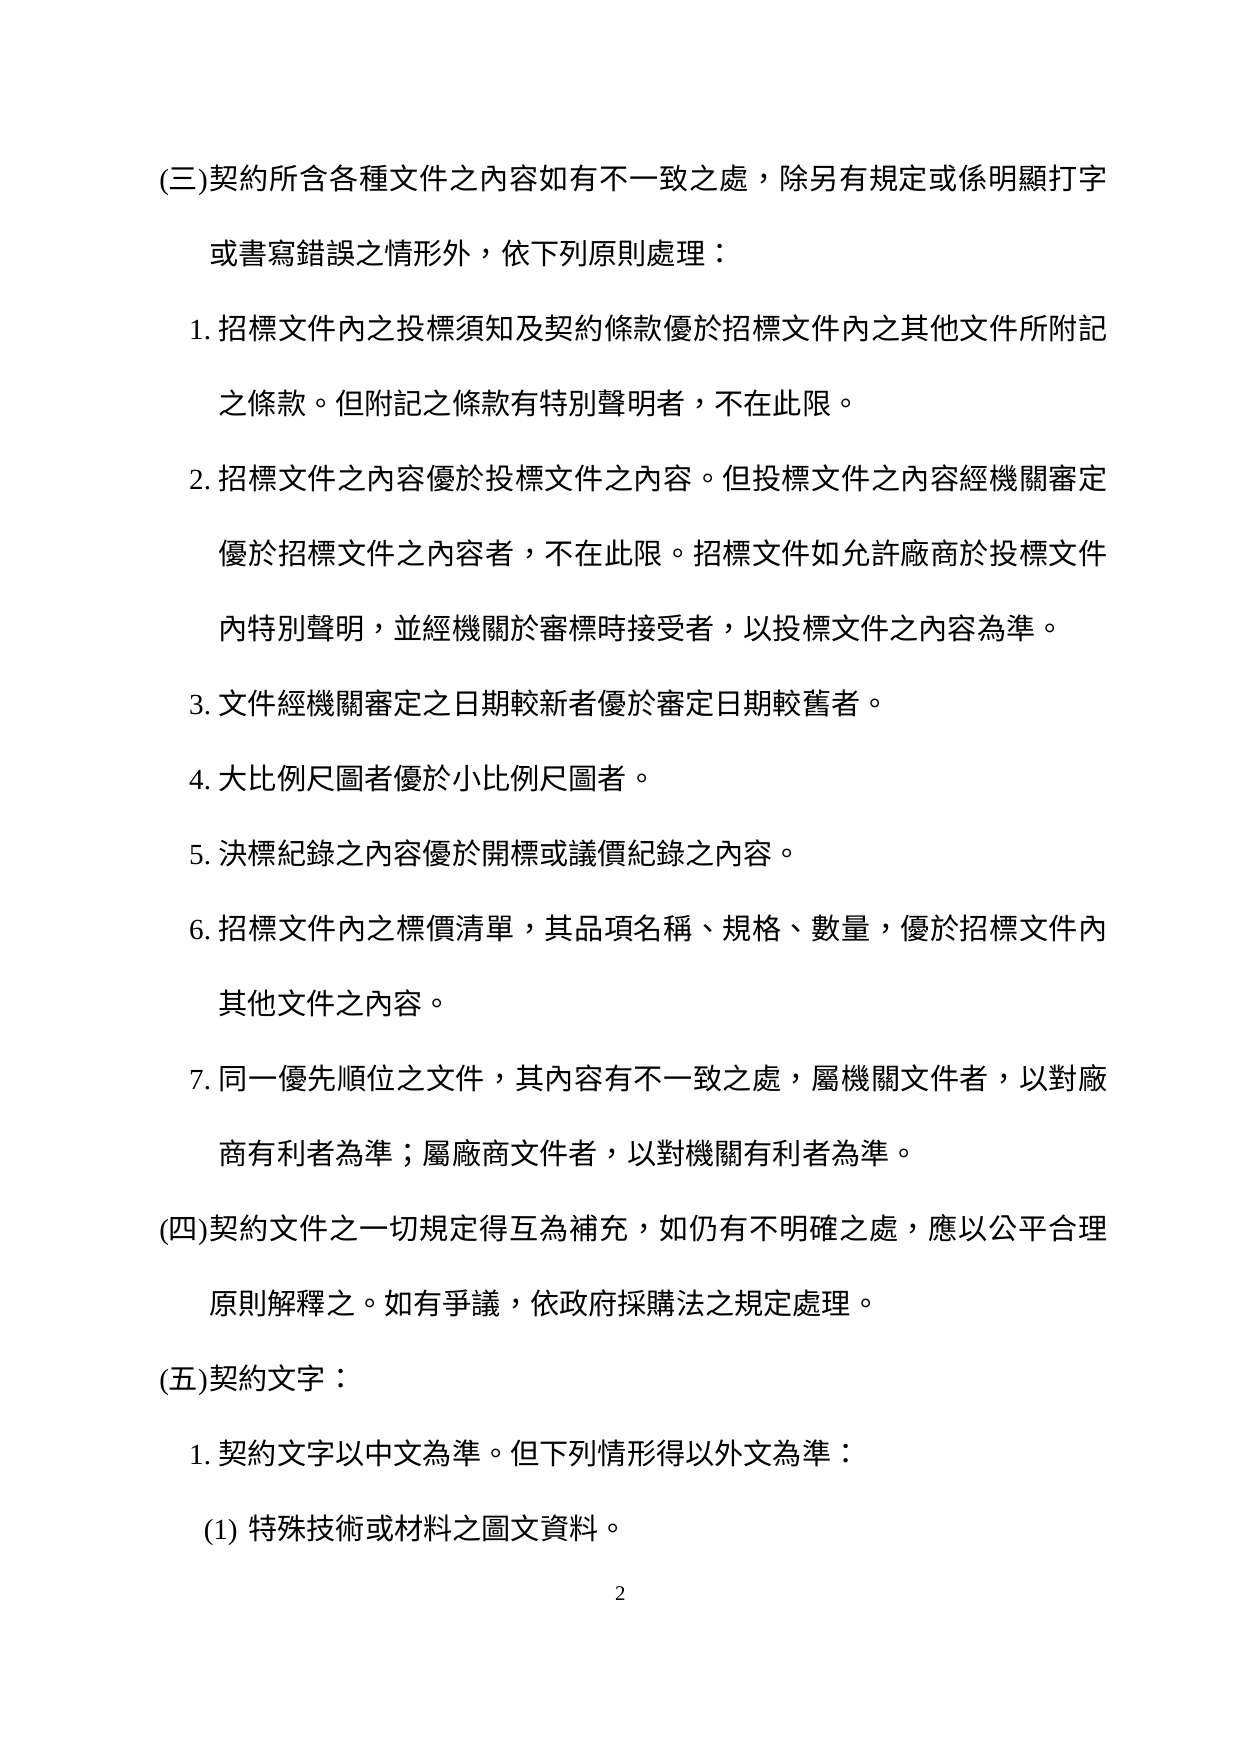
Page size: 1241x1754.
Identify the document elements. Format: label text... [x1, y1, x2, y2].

list 契約文字以中文為準。但下列情形得以外文為準： [189, 1414, 1110, 1489]
list 特殊技術或材料之圖文資料。 [203, 1489, 1110, 1564]
subtitle 契約文件之一切規定得互為補充，如仍有不明確之處，應以公平合理原則解釋之。如有爭議，依政府採購法之規定處理。 [159, 1189, 1110, 1339]
list 大比例尺圖者優於小比例尺圖者。 [189, 739, 1110, 814]
list 決標紀錄之內容優於開標或議價紀錄之內容。 [189, 814, 1110, 889]
subtitle 契約所含各種文件之內容如有不一致之處，除另有規定或係明顯打字或書寫錯誤之情形外，依下列原則處理： [159, 139, 1110, 289]
list 文件經機關審定之日期較新者優於審定日期較舊者。 [189, 664, 1110, 739]
subtitle 契約文字： [159, 1339, 1110, 1414]
list 招標文件內之投標須知及契約條款優於招標文件內之其他文件所附記之條款。但附記之條款有特別聲明者，不在此限。 [189, 289, 1110, 439]
list 招標文件內之標價清單，其品項名稱、規格、數量，優於招標文件內其他文件之內容。 [189, 889, 1110, 1039]
list 同一優先順位之文件，其內容有不一致之處，屬機關文件者，以對廠商有利者為準；屬廠商文件者，以對機關有利者為準。 [189, 1039, 1110, 1189]
list 招標文件之內容優於投標文件之內容。但投標文件之內容經機關審定優於招標文件之內容者，不在此限。招標文件如允許廠商於投標文件內特別聲明，並經機關於審標時接受者，以投標文件之內容為準。 [189, 439, 1110, 664]
